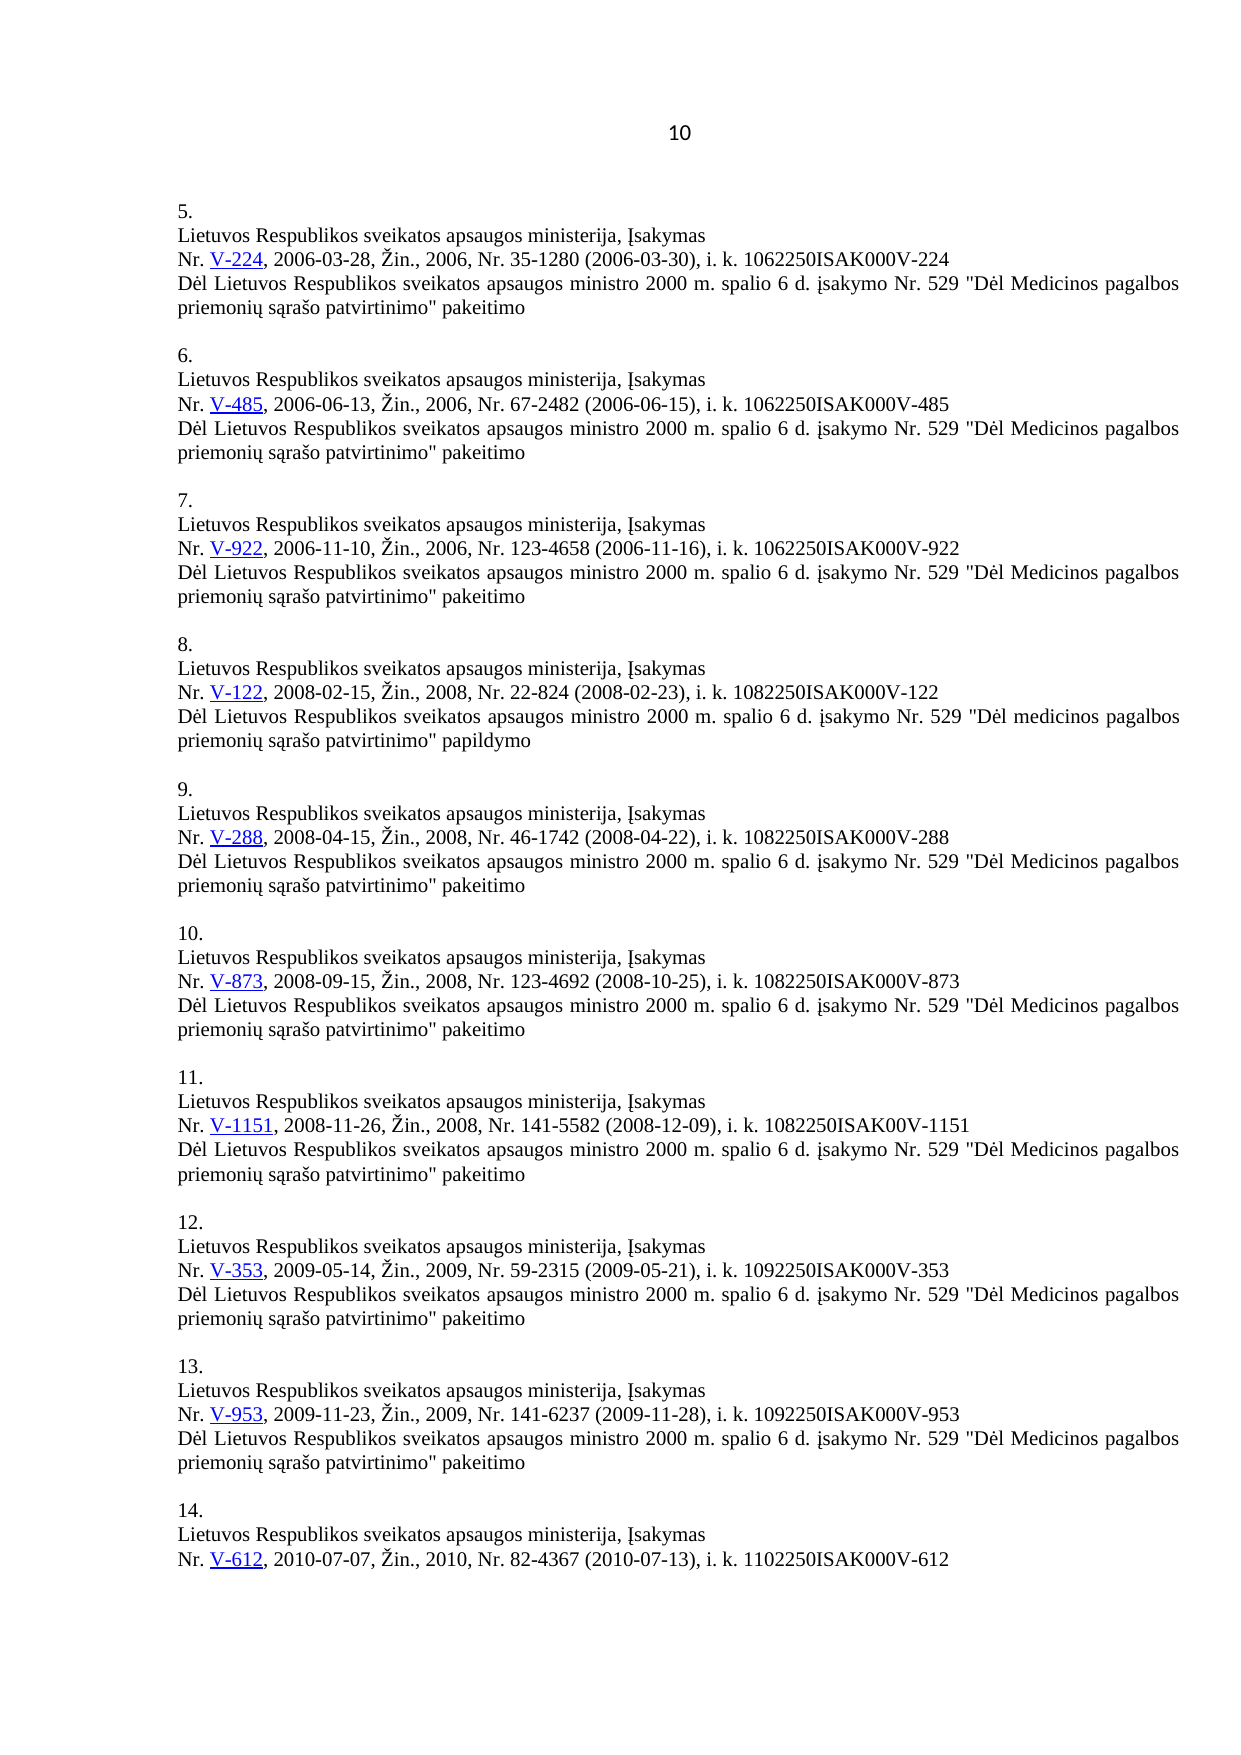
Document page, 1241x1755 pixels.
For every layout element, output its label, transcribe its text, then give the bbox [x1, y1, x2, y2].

text 11. [177, 1065, 1181, 1089]
text Dėl Lietuvos Respublikos sveikatos apsaugos ministro 2000 m. spalio 6 d. įsakymo Nr. 529 "Dėl Medicinos pagalbos priemonių sąrašo patvirtinimo" pakeitimo [177, 416, 1181, 464]
text Lietuvos Respublikos sveikatos apsaugos ministerija, Įsakymas [177, 223, 1181, 247]
text Dėl Lietuvos Respublikos sveikatos apsaugos ministro 2000 m. spalio 6 d. įsakymo Nr. 529 "Dėl medicinos pagalbos priemonių sąrašo patvirtinimo" papildymo [177, 704, 1181, 752]
text Nr. V-288, 2008-04-15, Žin., 2008, Nr. 46-1742 (2008-04-22), i. k. 1082250ISAK000V-288 [177, 824, 1181, 849]
text Lietuvos Respublikos sveikatos apsaugos ministerija, Įsakymas [177, 367, 1181, 391]
text Nr. V-922, 2006-11-10, Žin., 2006, Nr. 123-4658 (2006-11-16), i. k. 1062250ISAK000V-922 [177, 536, 1181, 560]
text Nr. V-485, 2006-06-13, Žin., 2006, Nr. 67-2482 (2006-06-15), i. k. 1062250ISAK000V-485 [177, 391, 1181, 416]
text Lietuvos Respublikos sveikatos apsaugos ministerija, Įsakymas [177, 1522, 1181, 1546]
text Dėl Lietuvos Respublikos sveikatos apsaugos ministro 2000 m. spalio 6 d. įsakymo Nr. 529 "Dėl Medicinos pagalbos priemonių sąrašo patvirtinimo" pakeitimo [177, 849, 1181, 897]
text Nr. V-873, 2008-09-15, Žin., 2008, Nr. 123-4692 (2008-10-25), i. k. 1082250ISAK000V-873 [177, 969, 1181, 993]
text 9. [177, 776, 1181, 801]
text Dėl Lietuvos Respublikos sveikatos apsaugos ministro 2000 m. spalio 6 d. įsakymo Nr. 529 "Dėl Medicinos pagalbos priemonių sąrašo patvirtinimo" pakeitimo [177, 271, 1181, 319]
text Lietuvos Respublikos sveikatos apsaugos ministerija, Įsakymas [177, 1378, 1181, 1402]
text 7. [177, 488, 1181, 512]
text 10. [177, 921, 1181, 945]
text Nr. V-353, 2009-05-14, Žin., 2009, Nr. 59-2315 (2009-05-21), i. k. 1092250ISAK000V-353 [177, 1258, 1181, 1282]
text Nr. V-224, 2006-03-28, Žin., 2006, Nr. 35-1280 (2006-03-30), i. k. 1062250ISAK000V-224 [177, 247, 1181, 271]
text 8. [177, 632, 1181, 656]
text Nr. V-612, 2010-07-07, Žin., 2010, Nr. 82-4367 (2010-07-13), i. k. 1102250ISAK000V-612 [177, 1546, 1181, 1571]
text Dėl Lietuvos Respublikos sveikatos apsaugos ministro 2000 m. spalio 6 d. įsakymo Nr. 529 "Dėl Medicinos pagalbos priemonių sąrašo patvirtinimo" pakeitimo [177, 1137, 1181, 1186]
text Nr. V-122, 2008-02-15, Žin., 2008, Nr. 22-824 (2008-02-23), i. k. 1082250ISAK000V-122 [177, 680, 1181, 704]
text Lietuvos Respublikos sveikatos apsaugos ministerija, Įsakymas [177, 1089, 1181, 1113]
text Dėl Lietuvos Respublikos sveikatos apsaugos ministro 2000 m. spalio 6 d. įsakymo Nr. 529 "Dėl Medicinos pagalbos priemonių sąrašo patvirtinimo" pakeitimo [177, 560, 1181, 608]
text Lietuvos Respublikos sveikatos apsaugos ministerija, Įsakymas [177, 1234, 1181, 1258]
text 14. [177, 1498, 1181, 1522]
text Dėl Lietuvos Respublikos sveikatos apsaugos ministro 2000 m. spalio 6 d. įsakymo Nr. 529 "Dėl Medicinos pagalbos priemonių sąrašo patvirtinimo" pakeitimo [177, 1426, 1181, 1474]
text 6. [177, 343, 1181, 367]
text Nr. V-1151, 2008-11-26, Žin., 2008, Nr. 141-5582 (2008-12-09), i. k. 1082250ISAK00V-1151 [177, 1113, 1181, 1137]
text Lietuvos Respublikos sveikatos apsaugos ministerija, Įsakymas [177, 656, 1181, 680]
text Lietuvos Respublikos sveikatos apsaugos ministerija, Įsakymas [177, 512, 1181, 536]
text Nr. V-953, 2009-11-23, Žin., 2009, Nr. 141-6237 (2009-11-28), i. k. 1092250ISAK000V-953 [177, 1402, 1181, 1426]
text 5. [177, 199, 1181, 223]
text Dėl Lietuvos Respublikos sveikatos apsaugos ministro 2000 m. spalio 6 d. įsakymo Nr. 529 "Dėl Medicinos pagalbos priemonių sąrašo patvirtinimo" pakeitimo [177, 1282, 1181, 1330]
text 12. [177, 1209, 1181, 1234]
text 13. [177, 1354, 1181, 1378]
text Lietuvos Respublikos sveikatos apsaugos ministerija, Įsakymas [177, 801, 1181, 824]
text Dėl Lietuvos Respublikos sveikatos apsaugos ministro 2000 m. spalio 6 d. įsakymo Nr. 529 "Dėl Medicinos pagalbos priemonių sąrašo patvirtinimo" pakeitimo [177, 993, 1181, 1041]
text Lietuvos Respublikos sveikatos apsaugos ministerija, Įsakymas [177, 945, 1181, 969]
